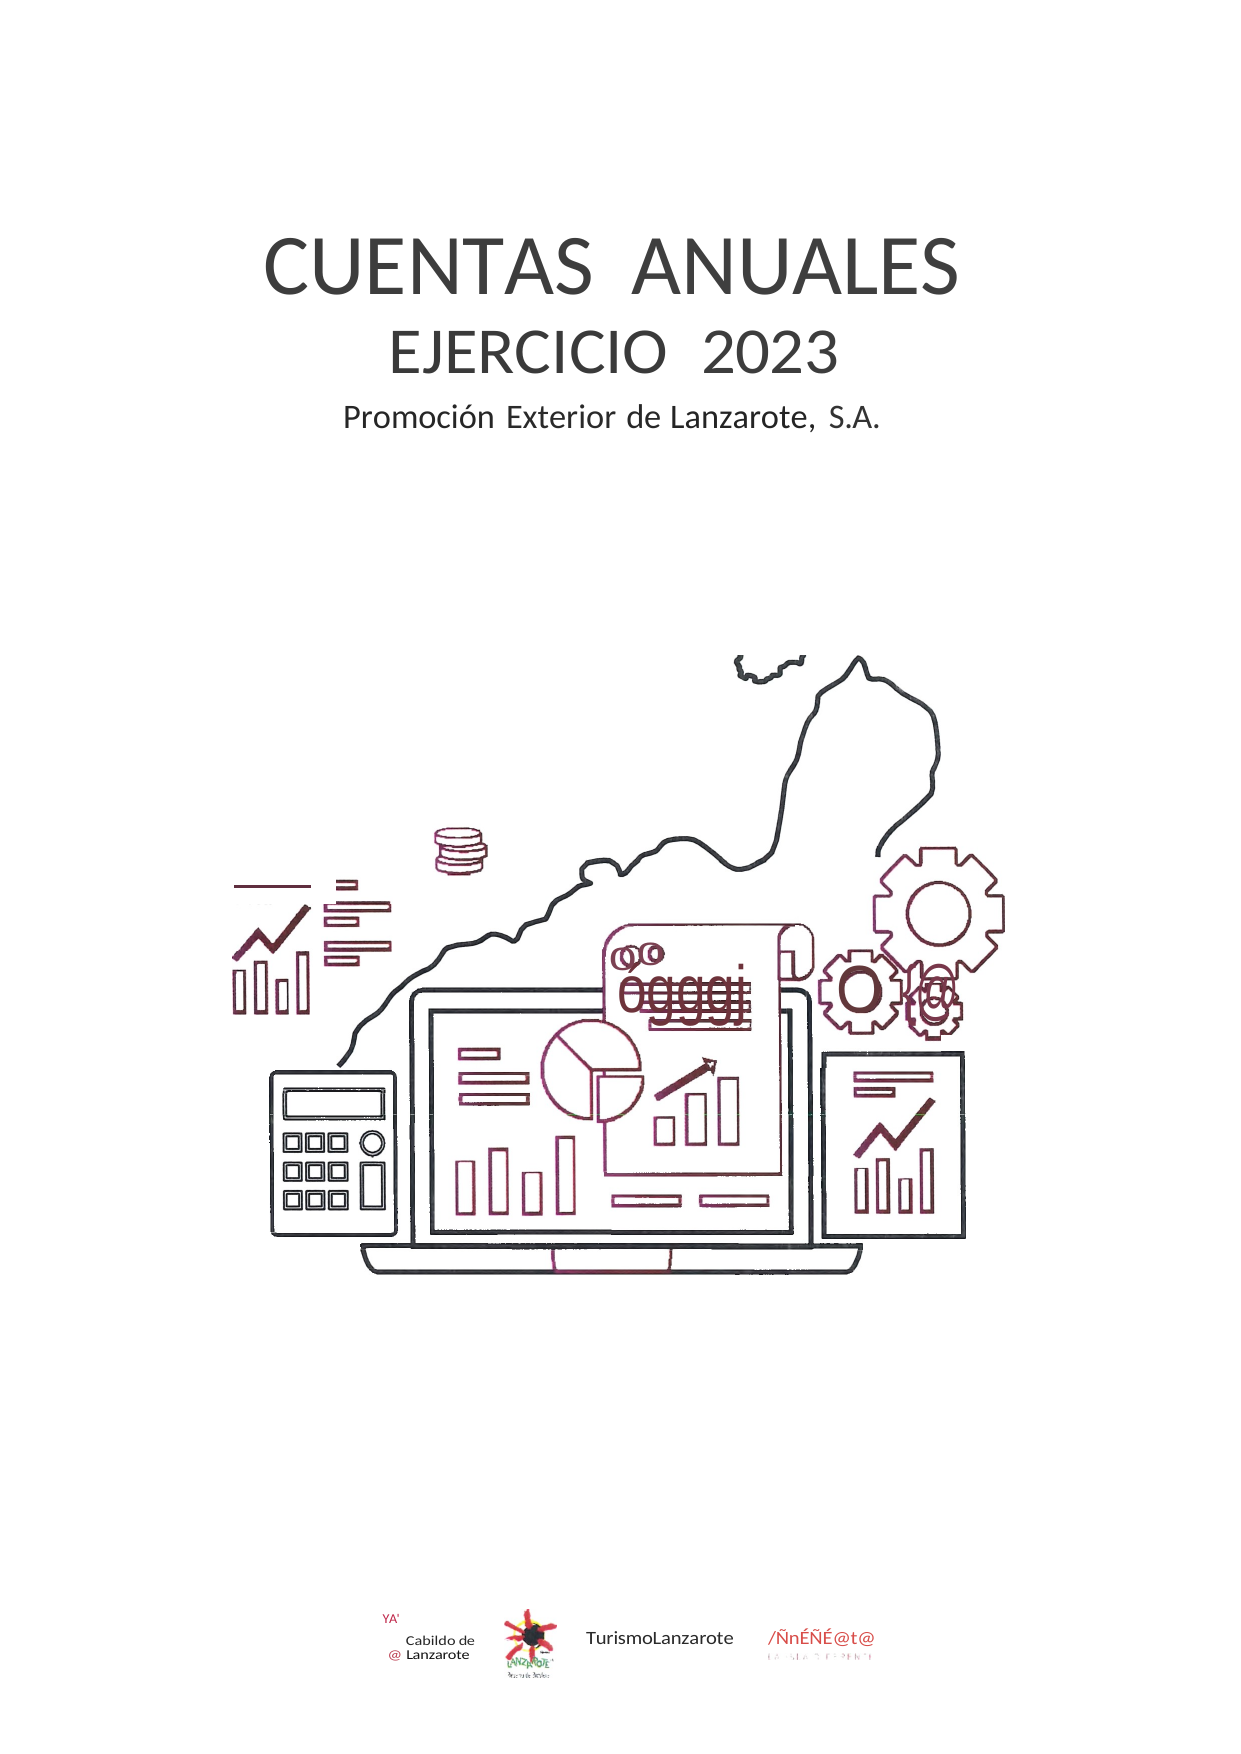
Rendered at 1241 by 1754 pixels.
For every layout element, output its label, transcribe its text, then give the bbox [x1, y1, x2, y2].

picture [232, 655, 1005, 1275]
text EJERCICIO 2023 [103, 314, 1124, 388]
text Cabildo de [406, 1633, 504, 1648]
text ógggj [617, 953, 753, 1027]
picture [768, 1653, 872, 1660]
picture [504, 1609, 557, 1678]
text YA' [103, 1611, 400, 1627]
text 00 [608, 933, 667, 974]
text CUENTAS ANUALES [103, 215, 1120, 314]
subtitle Promoción Exterior de Lanzarote, S.A. [103, 395, 1121, 437]
text TurismoLanzarote /ÑnÉÑÉ@t@ [586, 1628, 1196, 1648]
text O {@ [836, 953, 964, 1027]
text @ Lanzarote [387, 1648, 504, 1662]
text [557, 1648, 1196, 1662]
